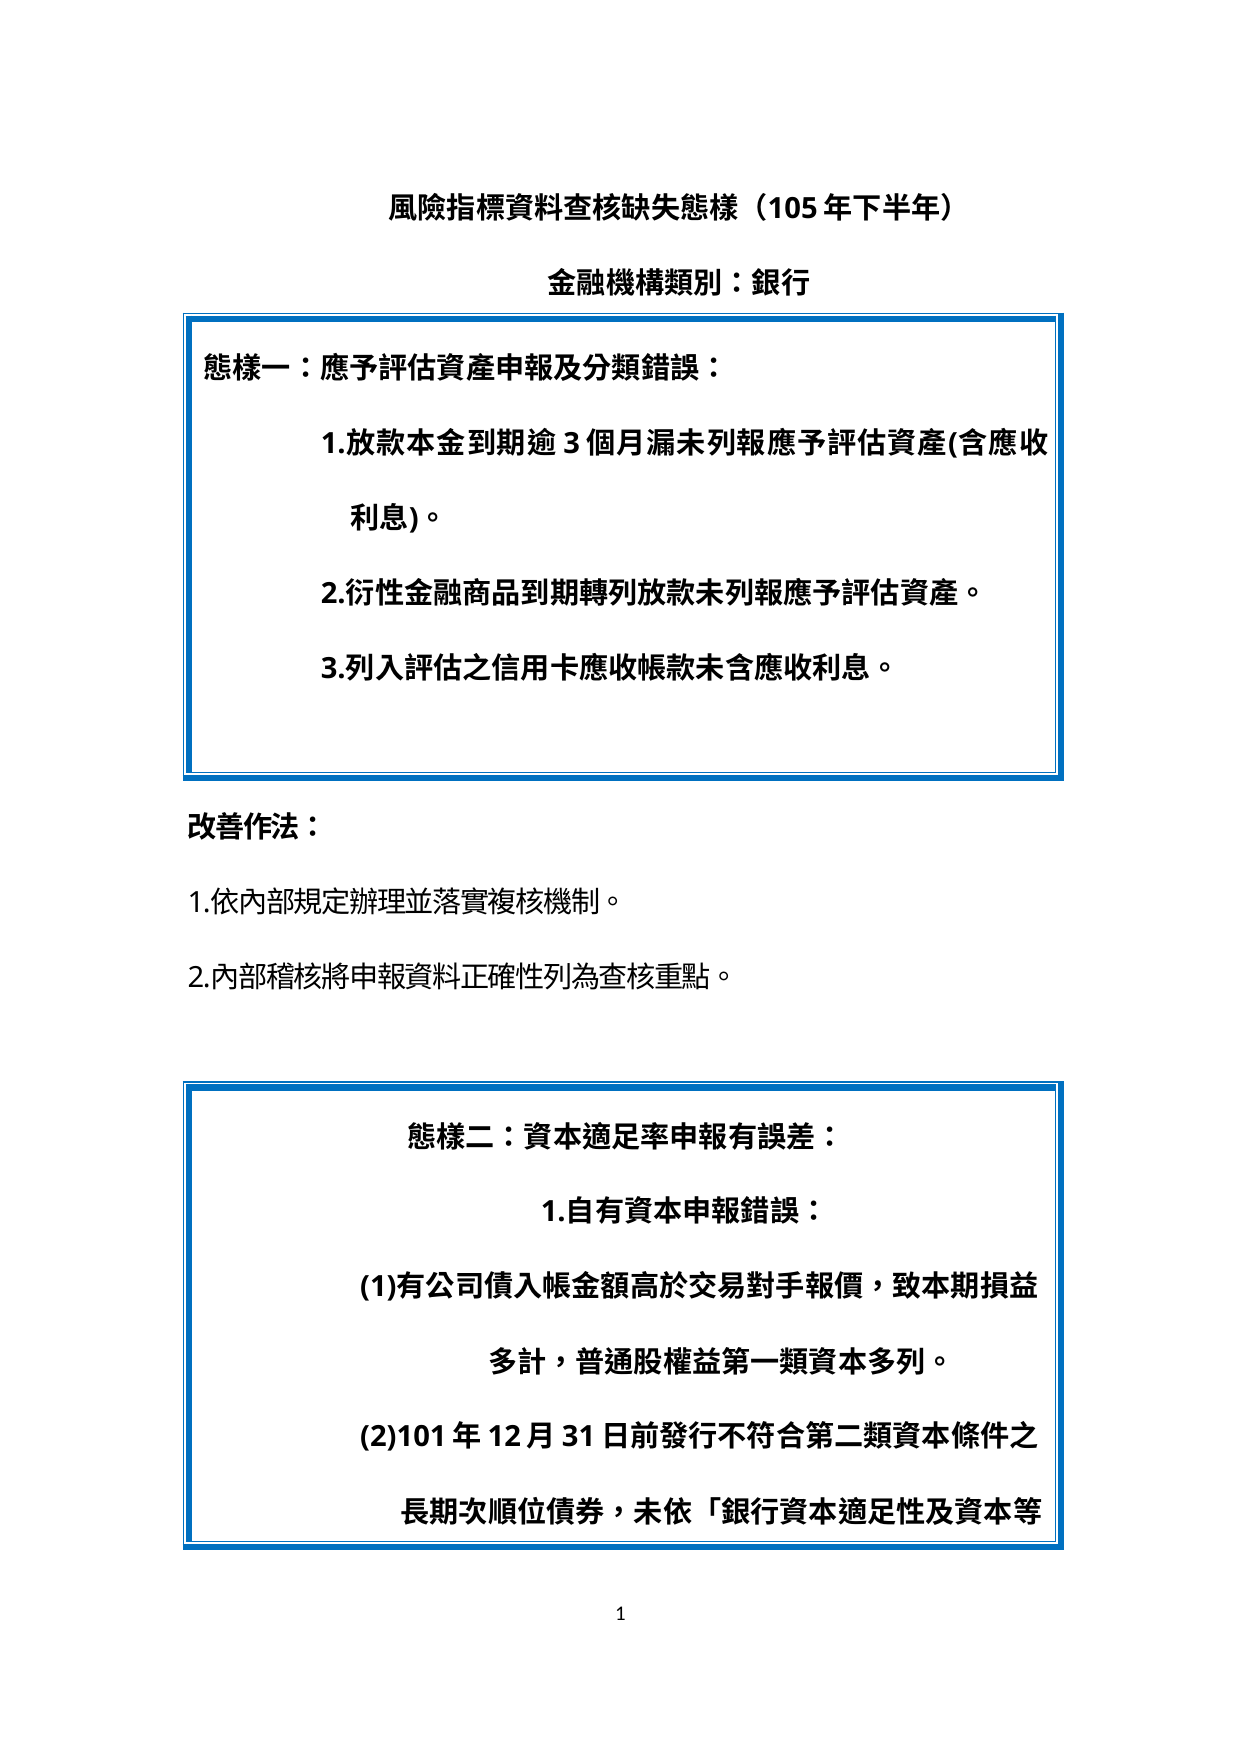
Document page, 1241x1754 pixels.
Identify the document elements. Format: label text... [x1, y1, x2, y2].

text 金融機構類別：銀行 [305, 237, 1053, 312]
text 2.內部稽核將申報資料正確性列為查核重點。 [187, 931, 1053, 1006]
text 風險指標資料查核缺失態樣（105年下半年） [305, 162, 1053, 237]
text 1.依內部規定辦理並落實複核機制。 [187, 856, 1053, 931]
text 改善作法： [187, 781, 1053, 856]
table_header 態樣一：應予評估資產申報及分類錯誤： 1.放款本金到期逾3個月漏未列報應予評估資產(含應收利息)。 2.衍性金融商品到期轉列放款未列報應予評估資產。 3.列入評估之信用卡應收帳款未含應收利息。 [192, 322, 1055, 772]
table_header 態樣二：資本適足率申報有誤差： 1.自有資本申報錯誤： (1)有公司債入帳金額高於交易對手報價，致本期損益多計，普通股權益第一類資本多列。 (2)101年12月31日前發行不符合第二類資本條件之長期次順位債券，未依「銀行資本適足性及資本等 [192, 1091, 1055, 1541]
